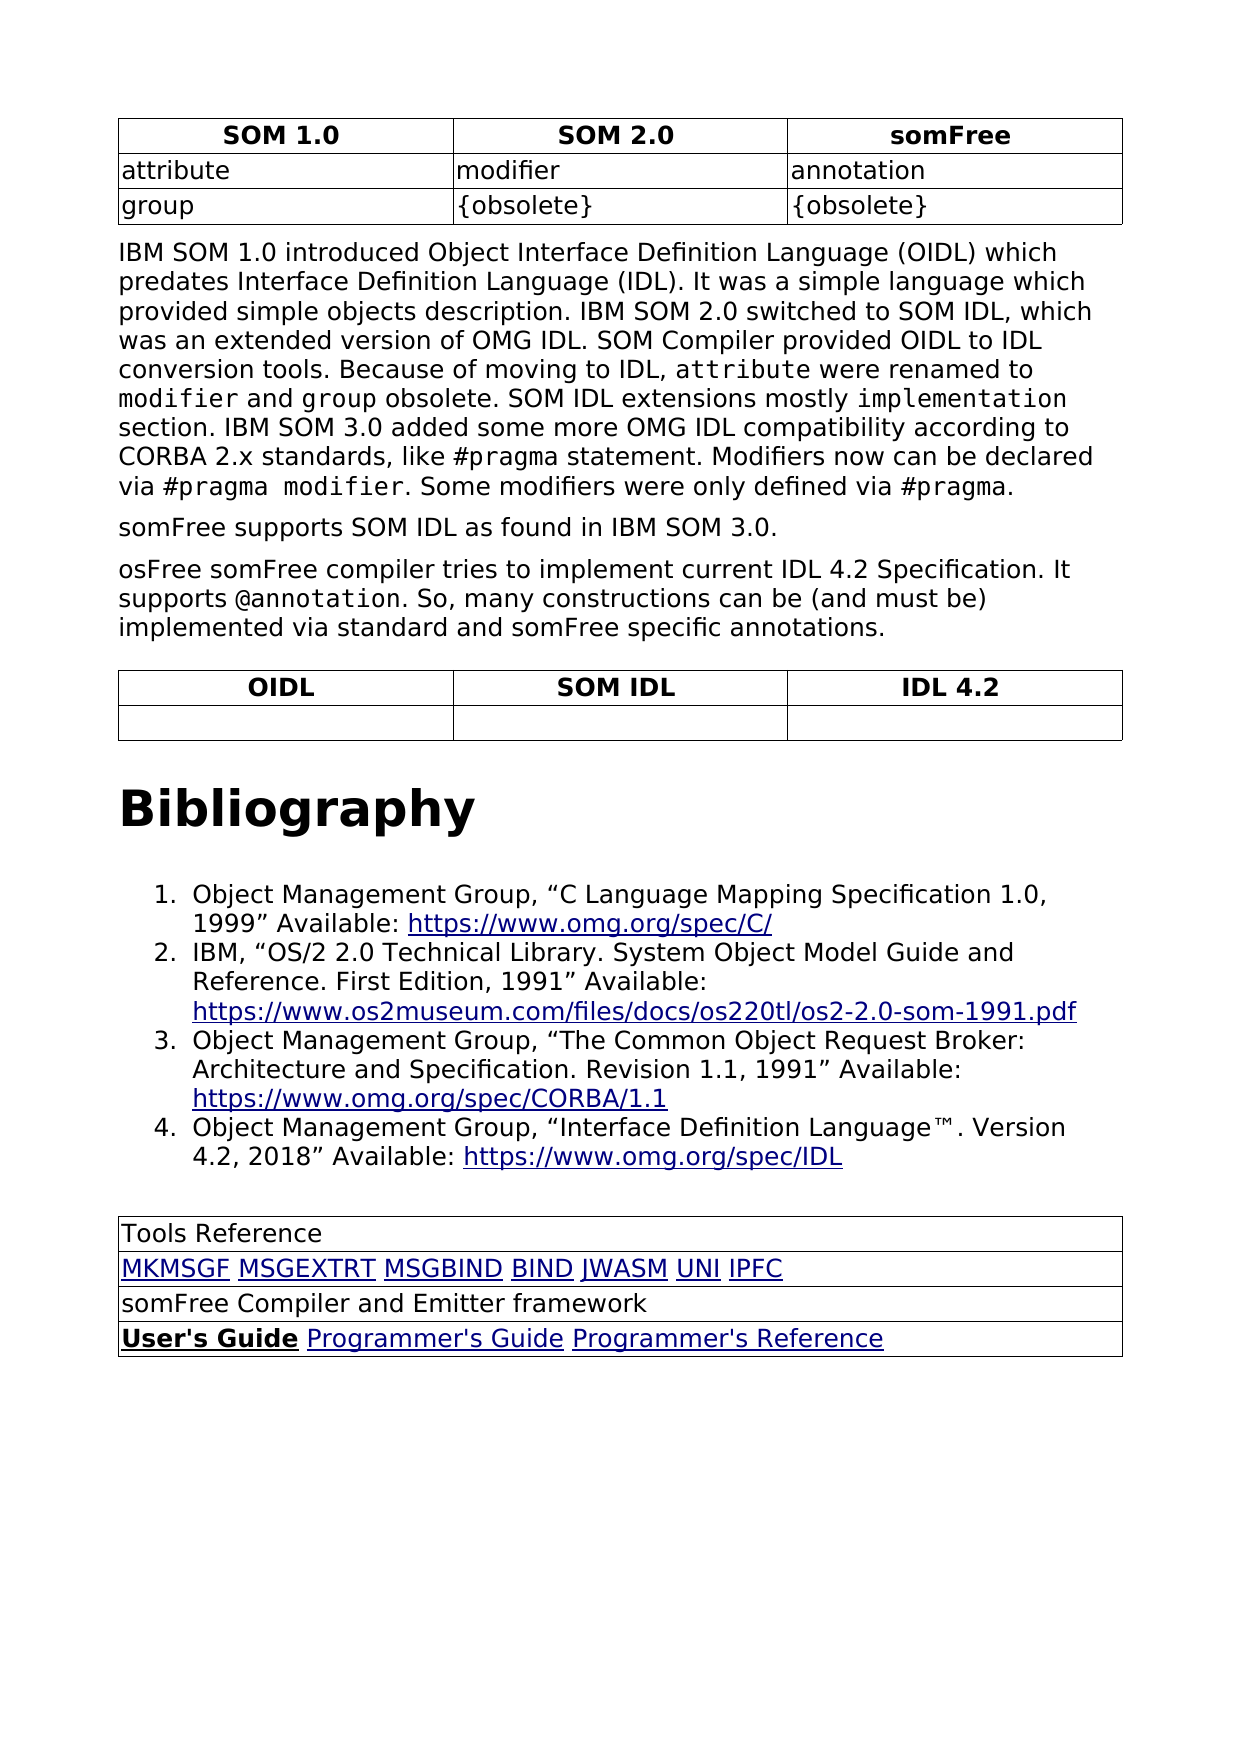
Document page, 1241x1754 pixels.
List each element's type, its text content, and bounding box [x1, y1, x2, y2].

table_header somFree [788, 119, 1122, 153]
text IBM SOM 1.0 introduced Object Interface Definition Language (OIDL) which predates Interface Definition Language (IDL). It was a simple language which provided simple objects description. IBM SOM 2.0 switched to SOM IDL, which was an extended version of OMG IDL. SOM Compiler provided OIDL to IDL conversion tools. Because of moving to IDL, attribute were renamed to modifier and group obsolete. SOM IDL extensions mostly implementation section. IBM SOM 3.0 added some more OMG IDL compatibility according to CORBA 2.x standards, like #pragma statement. Modifiers now can be declared via #pragma modifier. Some modifiers were only defined via #pragma. [118, 238, 1122, 501]
table_cell annotation [788, 154, 1122, 188]
subtitle Bibliography [118, 780, 1122, 838]
table_header OIDL [119, 671, 453, 705]
table_header SOM 1.0 [119, 119, 453, 153]
list Object Management Group, “C Language Mapping Specification 1.0, 1999” Available: https://www.omg.org/spec/C/ [177, 880, 1122, 938]
table_cell [788, 706, 1122, 740]
list IBM, “OS/2 2.0 Technical Library. System Object Model Guide and Reference. First Edition, 1991” Available: https://www.os2museum.com/files/docs/os220tl/os2-2.0-som-1991.pdf [177, 938, 1122, 1026]
list Object Management Group, “Interface Definition Language™. Version 4.2, 2018” Available: https://www.omg.org/spec/IDL [177, 1113, 1122, 1172]
table_cell [119, 706, 453, 740]
table_header Tools Reference [119, 1217, 1122, 1251]
table_cell MKMSGF MSGEXTRT MSGBIND BIND JWASM UNI IPFC [119, 1252, 1122, 1286]
table_cell [454, 706, 787, 740]
table_header SOM IDL [454, 671, 787, 705]
text somFree supports SOM IDL as found in IBM SOM 3.0. [118, 513, 1122, 542]
table_cell modifier [454, 154, 787, 188]
table_header IDL 4.2 [788, 671, 1122, 705]
list Object Management Group, “The Common Object Request Broker: Architecture and Specification. Revision 1.1, 1991” Available: https://www.omg.org/spec/CORBA/1.1 [177, 1026, 1122, 1113]
table_cell somFree Compiler and Emitter framework [119, 1287, 1122, 1321]
table_header SOM 2.0 [454, 119, 787, 153]
table_cell User's Guide Programmer's Guide Programmer's Reference [119, 1322, 1122, 1356]
table_cell {obsolete} [788, 189, 1122, 223]
table_cell {obsolete} [454, 189, 787, 223]
table_cell group [119, 189, 453, 223]
text osFree somFree compiler tries to implement current IDL 4.2 Specification. It supports @annotation. So, many constructions can be (and must be) implemented via standard and somFree specific annotations. [118, 555, 1122, 642]
table_cell attribute [119, 154, 453, 188]
